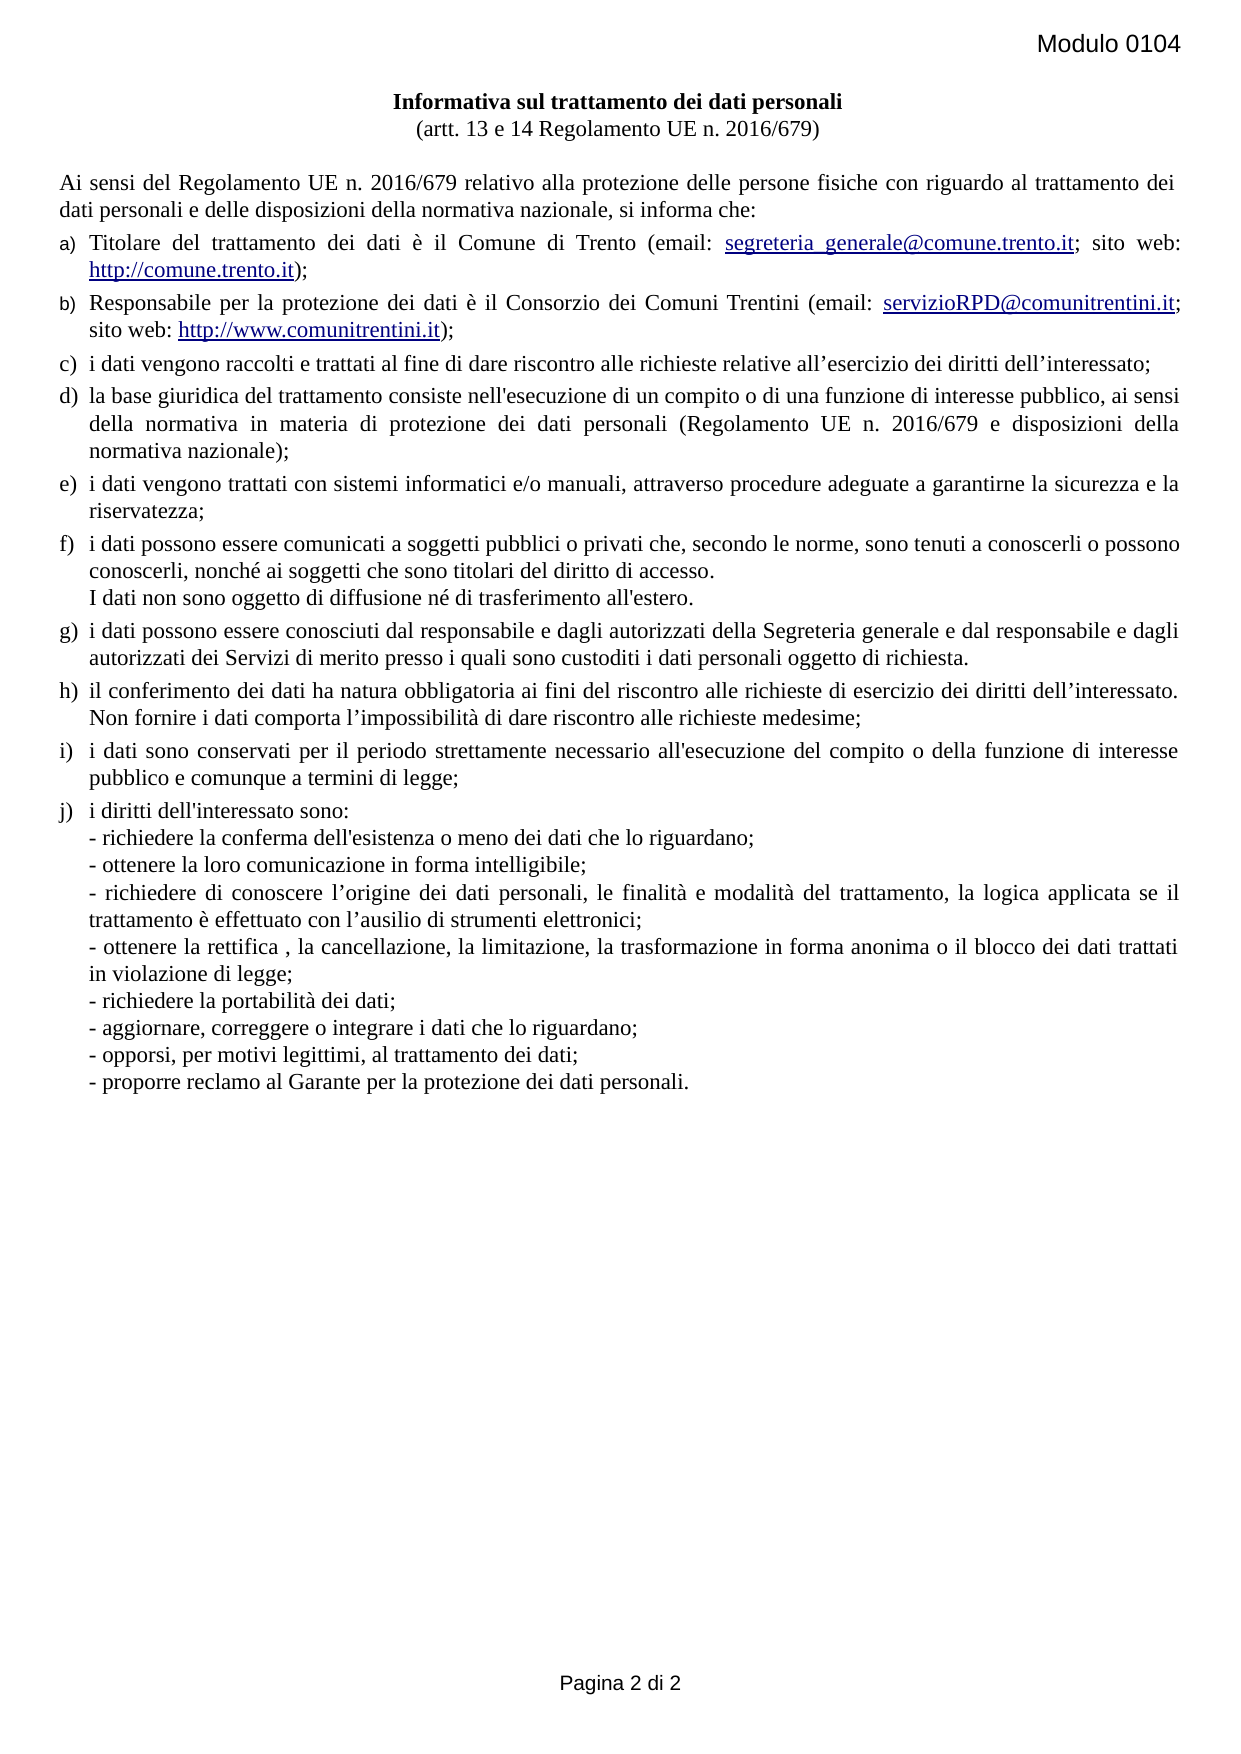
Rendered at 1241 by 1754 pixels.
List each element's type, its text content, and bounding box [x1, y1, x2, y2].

list il conferimento dei dati ha natura obbligatoria ai fini del riscontro alle richieste di esercizio dei diritti dell’interessato. Non fornire i dati comporta l’impossibilità di dare riscontro alle richieste medesime; [59, 677, 1181, 731]
list - richiedere la conferma dell'esistenza o meno dei dati che lo riguardano; [89, 824, 1181, 851]
list i diritti dell'interessato sono: [59, 797, 1181, 824]
list - proporre reclamo al Garante per la protezione dei dati personali. [89, 1068, 1181, 1095]
list I dati non sono oggetto di diffusione né di trasferimento all'estero. [59, 584, 1181, 611]
text Informativa sul trattamento dei dati personali [59, 88, 1176, 115]
list i dati vengono trattati con sistemi informatici e/o manuali, attraverso procedure adeguate a garantirne la sicurezza e la riservatezza; [59, 469, 1181, 524]
text Ai sensi del Regolamento UE n. 2016/679 relativo alla protezione delle persone fisiche con riguardo al trattamento dei dati personali e delle disposizioni della normativa nazionale, si informa che: [59, 169, 1176, 223]
list - opporsi, per motivi legittimi, al trattamento dei dati; [89, 1041, 1181, 1068]
list - ottenere la rettifica , la cancellazione, la limitazione, la trasformazione in forma anonima o il blocco dei dati trattati in violazione di legge; [89, 932, 1181, 987]
list - aggiornare, correggere o integrare i dati che lo riguardano; [89, 1014, 1181, 1041]
text (artt. 13 e 14 Regolamento UE n. 2016/679) [59, 115, 1176, 142]
list - richiedere di conoscere l’origine dei dati personali, le finalità e modalità del trattamento, la logica applicata se il trattamento è effettuato con l’ausilio di strumenti elettronici; [89, 878, 1181, 932]
list Titolare del trattamento dei dati è il Comune di Trento (email: segreteria_generale@comune.trento.it; sito web: http://comune.trento.it); [59, 229, 1181, 283]
list - ottenere la loro comunicazione in forma intelligibile; [89, 851, 1181, 878]
list la base giuridica del trattamento consiste nell'esecuzione di un compito o di una funzione di interesse pubblico, ai sensi della normativa in materia di protezione dei dati personali (Regolamento UE n. 2016/679 e disposizioni della normativa nazionale); [59, 382, 1181, 463]
list i dati vengono raccolti e trattati al fine di dare riscontro alle richieste relative all’esercizio dei diritti dell’interessato; [59, 349, 1181, 376]
list i dati possono essere comunicati a soggetti pubblici o privati che, secondo le norme, sono tenuti a conoscerli o possono conoscerli, nonché ai soggetti che sono titolari del diritto di accesso. [59, 529, 1181, 584]
list - richiedere la portabilità dei dati; [89, 987, 1181, 1014]
list i dati sono conservati per il periodo strettamente necessario all'esecuzione del compito o della funzione di interesse pubblico e comunque a termini di legge; [59, 737, 1181, 791]
list Responsabile per la protezione dei dati è il Consorzio dei Comuni Trentini (email: servizioRPD@comunitrentini.it; sito web: http://www.comunitrentini.it); [59, 289, 1181, 343]
list i dati possono essere conosciuti dal responsabile e dagli autorizzati della Segreteria generale e dal responsabile e dagli autorizzati dei Servizi di merito presso i quali sono custoditi i dati personali oggetto di richiesta. [59, 617, 1181, 671]
